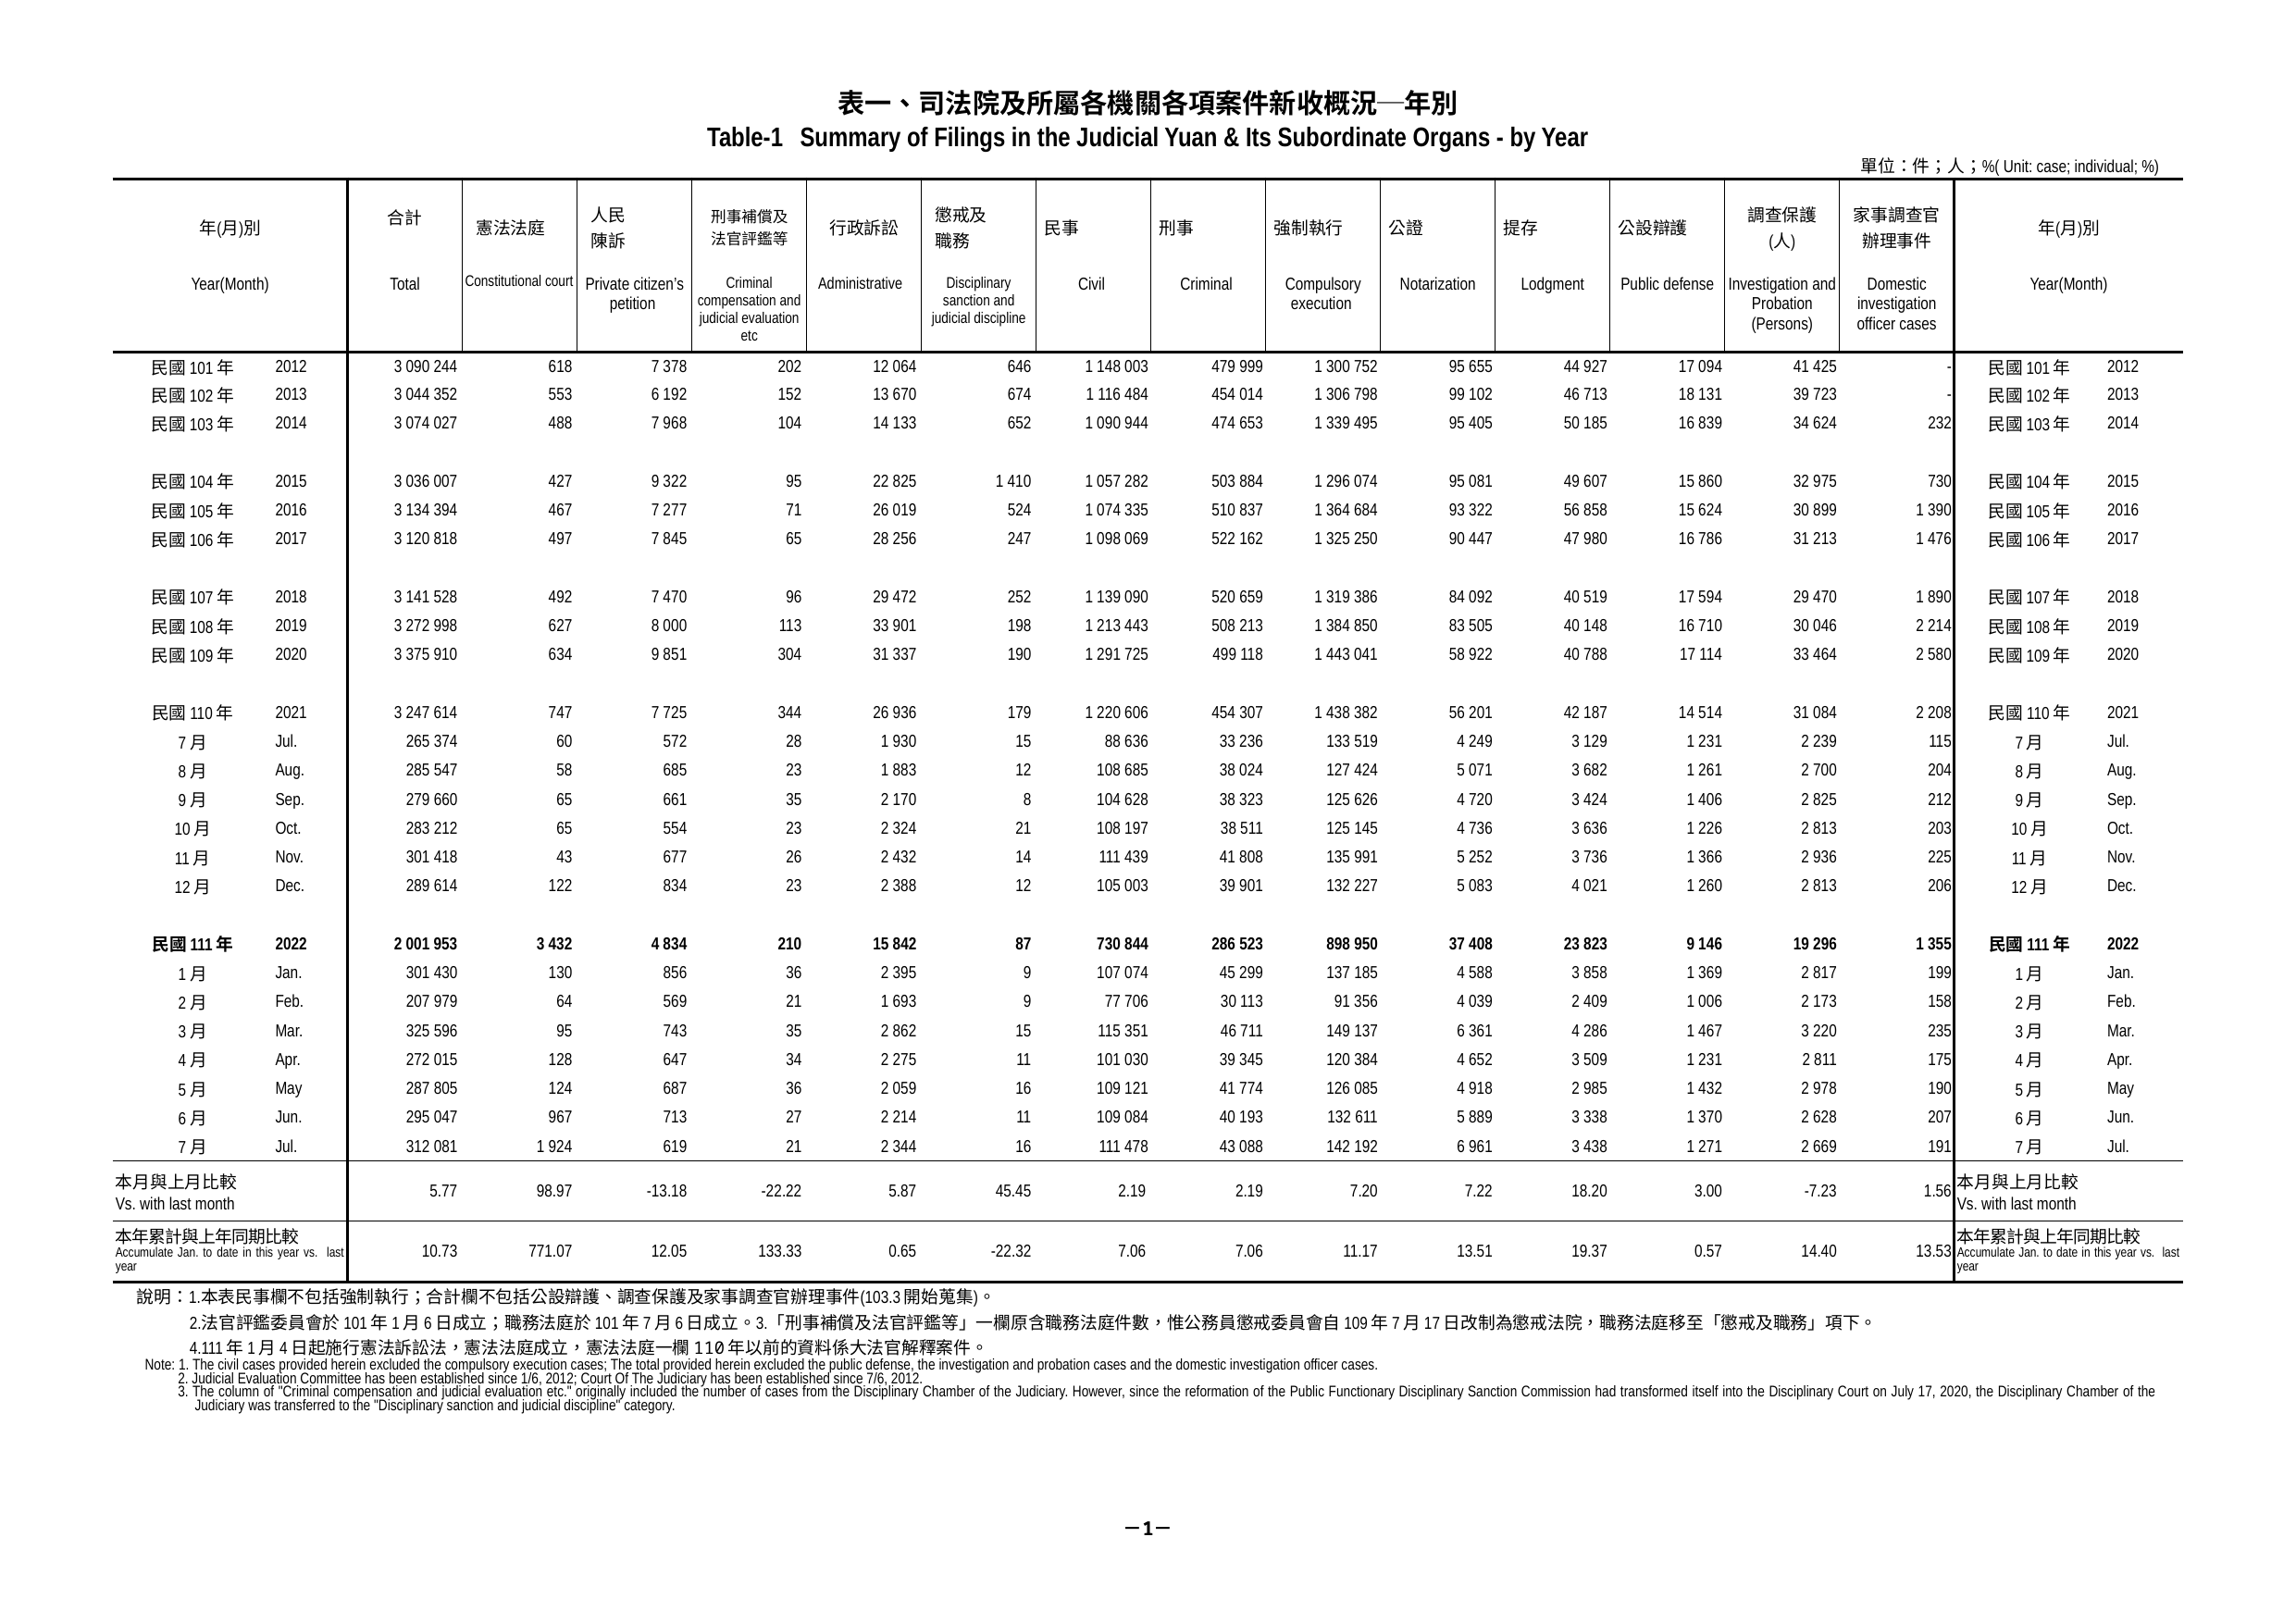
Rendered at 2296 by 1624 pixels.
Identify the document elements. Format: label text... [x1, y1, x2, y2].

table_cell 50 185 [1496, 409, 1609, 438]
table_cell 本月與上月比較 Vs. with last month [113, 1161, 346, 1221]
table_cell 41 774 [1151, 1073, 1265, 1103]
table_cell 2 059 [806, 1073, 921, 1103]
table_cell 14 514 [1610, 698, 1724, 726]
table_cell [1151, 669, 1265, 698]
table_cell -22.32 [921, 1221, 1036, 1281]
table_cell [577, 553, 691, 582]
table_cell [577, 669, 691, 698]
table_cell 31 084 [1725, 698, 1839, 726]
table_cell 民國104年 [1955, 466, 2104, 495]
table_cell 12 [921, 872, 1036, 900]
table_cell [2104, 553, 2183, 582]
table_cell 18 131 [1610, 379, 1724, 409]
table_cell 96 [692, 582, 806, 611]
table_cell 2 395 [806, 958, 921, 987]
table_cell 13.51 [1380, 1221, 1496, 1281]
table_cell 12 [921, 756, 1036, 785]
table_cell [1151, 438, 1265, 466]
table_cell 40 193 [1151, 1103, 1265, 1132]
table_cell 492 [462, 582, 577, 611]
table_cell Constitutional court [463, 274, 577, 351]
table_cell 7月 [1955, 726, 2104, 756]
table_header 人民 陳訴 [577, 180, 691, 274]
table_cell 7.20 [1266, 1161, 1380, 1221]
table_cell 3 432 [462, 929, 577, 958]
table_cell 7.06 [1151, 1221, 1265, 1281]
table_cell 619 [577, 1132, 691, 1160]
table_cell 2013 [272, 379, 346, 409]
table_cell 474 653 [1151, 409, 1265, 438]
table_cell 16 [921, 1073, 1036, 1103]
table_cell 47 980 [1496, 525, 1609, 553]
table_cell 民國102年 [113, 379, 272, 409]
table_cell Private citizen’s petition [577, 274, 691, 351]
table_cell 1 090 944 [1036, 409, 1150, 438]
table_cell 122 [462, 872, 577, 900]
table_header 調查保護 (人) [1725, 180, 1839, 274]
table_cell 204 [1840, 756, 1953, 785]
table_cell 23 823 [1496, 929, 1609, 958]
table_cell Jun. [272, 1103, 346, 1132]
table_cell 34 [692, 1045, 806, 1073]
table_cell 125 145 [1266, 813, 1380, 842]
table_cell 15 842 [806, 929, 921, 958]
table_cell 31 213 [1725, 525, 1839, 553]
table_cell 2 239 [1725, 726, 1839, 756]
table_cell 23 [692, 756, 806, 785]
table_cell 1 139 090 [1036, 582, 1150, 611]
table_cell 7 968 [577, 409, 691, 438]
table_cell 130 [462, 958, 577, 987]
table_cell Administrative [807, 274, 921, 351]
table_cell 90 447 [1380, 525, 1496, 553]
table_cell 618 [462, 353, 577, 379]
table_cell 2 173 [1725, 987, 1839, 1016]
table_cell [349, 900, 462, 929]
table_cell 2 862 [806, 1016, 921, 1045]
table_cell 34 624 [1725, 409, 1839, 438]
table_cell 133 519 [1266, 726, 1380, 756]
table_cell 132 611 [1266, 1103, 1380, 1132]
table_cell 10月 [1955, 813, 2104, 842]
table_cell [1840, 438, 1953, 466]
table_cell 45.45 [921, 1161, 1036, 1221]
table_cell 126 085 [1266, 1073, 1380, 1103]
table_cell 2020 [2104, 640, 2183, 669]
table_cell 7月 [113, 1132, 272, 1160]
table_cell 4 918 [1380, 1073, 1496, 1103]
table_cell 64 [462, 987, 577, 1016]
text Table-1 Summary of Filings in the Judicial Yuan & Its Subordinate Organs - by Year [137, 121, 2159, 152]
table_cell 41 425 [1725, 353, 1839, 379]
table_cell 1 148 003 [1036, 353, 1150, 379]
table_cell 158 [1840, 987, 1953, 1016]
table_cell 58 [462, 756, 577, 785]
table_cell 2018 [2104, 582, 2183, 611]
table_cell 99 102 [1380, 379, 1496, 409]
table_cell 135 991 [1266, 842, 1380, 872]
text 2.法官評鑑委員會於101年1月6日成立；職務法庭於101年7月6日成立。3.「刑事補償及法官評鑑等」一欄原含職務法庭件數，惟公務員懲戒委員會自109年7月17日改制為懲戒法院，職務法庭移至「懲戒及職務」項下。 [137, 1308, 2159, 1334]
table_cell 6 192 [577, 379, 691, 409]
table_cell 95 405 [1380, 409, 1496, 438]
table_cell 1 410 [921, 466, 1036, 495]
table_cell 95 655 [1380, 353, 1496, 379]
table_cell 2 825 [1725, 785, 1839, 813]
table_cell 21 [921, 813, 1036, 842]
table_cell Year(Month) [1955, 274, 2183, 351]
table_cell [1266, 438, 1380, 466]
table_cell 2 669 [1725, 1132, 1839, 1160]
table_cell 634 [462, 640, 577, 669]
table_cell 3 036 007 [349, 466, 462, 495]
table_cell 民國106年 [113, 525, 272, 553]
table_cell 3月 [1955, 1016, 2104, 1045]
table_cell [1725, 669, 1839, 698]
table_cell 2 208 [1840, 698, 1953, 726]
table_cell 民國108年 [1955, 611, 2104, 640]
table_cell [1955, 553, 2104, 582]
table_cell 民國103年 [113, 409, 272, 438]
table_cell 2017 [2104, 525, 2183, 553]
table_cell 7月 [1955, 1132, 2104, 1160]
table_cell [462, 900, 577, 929]
table_cell 2014 [272, 409, 346, 438]
table_cell 民國107年 [113, 582, 272, 611]
table_cell 771.07 [462, 1221, 577, 1281]
table_cell 1 260 [1610, 872, 1724, 900]
table_cell [1610, 553, 1724, 582]
table_cell 212 [1840, 785, 1953, 813]
table_cell Disciplinary sanction and judicial discipline [922, 274, 1036, 351]
table_cell 37 408 [1380, 929, 1496, 958]
text 4.111年1月4日起施行憲法訴訟法，憲法法庭成立，憲法法庭一欄110年以前的資料係大法官解釋案件。 [137, 1334, 2159, 1359]
table_cell 1 116 484 [1036, 379, 1150, 409]
table_cell 8月 [113, 756, 272, 785]
table_cell 45 299 [1151, 958, 1265, 987]
table_cell 115 351 [1036, 1016, 1150, 1045]
table_cell 1 074 335 [1036, 495, 1150, 525]
table_cell 2 813 [1725, 813, 1839, 842]
table_cell 33 901 [806, 611, 921, 640]
table_cell 5.87 [806, 1161, 921, 1221]
table_cell 9 322 [577, 466, 691, 495]
table_cell 9 851 [577, 640, 691, 669]
table_cell 11.17 [1266, 1221, 1380, 1281]
table_cell [1840, 553, 1953, 582]
table_cell 2 170 [806, 785, 921, 813]
table_cell 1 406 [1610, 785, 1724, 813]
table_cell 454 307 [1151, 698, 1265, 726]
table_cell 40 519 [1496, 582, 1609, 611]
table_cell 2.19 [1151, 1161, 1265, 1221]
table_cell [1151, 900, 1265, 929]
table_cell [1266, 669, 1380, 698]
table_cell 3 375 910 [349, 640, 462, 669]
table_cell -13.18 [577, 1161, 691, 1221]
table_cell 2 214 [806, 1103, 921, 1132]
table_cell 83 505 [1380, 611, 1496, 640]
table_cell 1 006 [1610, 987, 1724, 1016]
table_cell 2014 [2104, 409, 2183, 438]
table_header 憲法法庭 [463, 180, 577, 274]
table_cell 16 839 [1610, 409, 1724, 438]
table_cell 646 [921, 353, 1036, 379]
table_cell [921, 900, 1036, 929]
table_cell 9月 [1955, 785, 2104, 813]
table_cell 2015 [272, 466, 346, 495]
table_cell 17 114 [1610, 640, 1724, 669]
table_cell 2 409 [1496, 987, 1609, 1016]
table_cell Jan. [2104, 958, 2183, 987]
table_cell 149 137 [1266, 1016, 1380, 1045]
table_cell Domestic investigation officer cases [1840, 274, 1953, 351]
table_cell 1 883 [806, 756, 921, 785]
table_cell 4 588 [1380, 958, 1496, 987]
table_cell 2月 [1955, 987, 2104, 1016]
table_cell Jul. [272, 726, 346, 756]
table_cell 115 [1840, 726, 1953, 756]
table_cell 152 [692, 379, 806, 409]
table_cell 5 889 [1380, 1103, 1496, 1132]
table_cell Jun. [2104, 1103, 2183, 1132]
table_cell 3 338 [1496, 1103, 1609, 1132]
table_cell 7.22 [1380, 1161, 1496, 1221]
table_header 提存 [1496, 180, 1609, 274]
table_cell 1 226 [1610, 813, 1724, 842]
table_cell 65 [692, 525, 806, 553]
table_header 行政訴訟 [807, 180, 921, 274]
table_cell 9月 [113, 785, 272, 813]
table_cell Public defense [1610, 274, 1724, 351]
table_cell 39 901 [1151, 872, 1265, 900]
table_cell [113, 669, 272, 698]
table_cell 本年累計與上年同期比較 Accumulate Jan. to date in this year vs. last year [113, 1221, 346, 1281]
table_cell 5 252 [1380, 842, 1496, 872]
table_cell 207 979 [349, 987, 462, 1016]
table_cell 325 596 [349, 1016, 462, 1045]
table_cell 3 129 [1496, 726, 1609, 756]
table_cell Nov. [272, 842, 346, 872]
table_cell 1 057 282 [1036, 466, 1150, 495]
table_cell 32 975 [1725, 466, 1839, 495]
table_cell Jul. [2104, 1132, 2183, 1160]
table_cell Jul. [272, 1132, 346, 1160]
table_cell 127 424 [1266, 756, 1380, 785]
table_cell 2 001 953 [349, 929, 462, 958]
table_cell 4 652 [1380, 1045, 1496, 1073]
table_cell 1 319 386 [1266, 582, 1380, 611]
table_cell 1 306 798 [1266, 379, 1380, 409]
table_cell 13.53 [1840, 1221, 1953, 1281]
table_cell 39 723 [1725, 379, 1839, 409]
table_cell 4月 [1955, 1045, 2104, 1073]
text 3. The column of "Criminal compensation and judicial evaluation etc." originally included the number of cases from the Disciplinary Chamber of the Judiciary. However, since the reformation of the Public Functionary Disciplinary Sanction Commission had transformed itself into the Disciplinary Court on July 17, 2020, the Disciplinary Chamber of the Judiciary was transferred to the "Disciplinary sanction and judicial discipline" category. [137, 1386, 2159, 1413]
table_cell 1月 [113, 958, 272, 987]
table_cell [1380, 669, 1496, 698]
table_cell 113 [692, 611, 806, 640]
table_cell [1496, 553, 1609, 582]
table_cell 17 594 [1610, 582, 1724, 611]
table_cell 190 [921, 640, 1036, 669]
table_cell 111 439 [1036, 842, 1150, 872]
table_cell [1496, 669, 1609, 698]
table_cell 2 214 [1840, 611, 1953, 640]
table_cell 19.37 [1496, 1221, 1609, 1281]
table_cell [692, 553, 806, 582]
table_cell [1955, 438, 2104, 466]
table_cell 747 [462, 698, 577, 726]
table_cell [349, 669, 462, 698]
table_cell 民國109年 [1955, 640, 2104, 669]
table_cell [1036, 553, 1150, 582]
table_cell 3 509 [1496, 1045, 1609, 1073]
table_cell 1 369 [1610, 958, 1724, 987]
table_cell 286 523 [1151, 929, 1265, 958]
table_cell 6 361 [1380, 1016, 1496, 1045]
table_cell 1 364 684 [1266, 495, 1380, 525]
table_cell 3 636 [1496, 813, 1609, 842]
table_cell 1 693 [806, 987, 921, 1016]
table_cell 247 [921, 525, 1036, 553]
table_cell 1 098 069 [1036, 525, 1150, 553]
table_cell 3 736 [1496, 842, 1609, 872]
table_cell 28 256 [806, 525, 921, 553]
table_cell 210 [692, 929, 806, 958]
table_cell Notarization [1381, 274, 1495, 351]
table_cell 2022 [272, 929, 346, 958]
table_cell 520 659 [1151, 582, 1265, 611]
table_cell 198 [921, 611, 1036, 640]
table_cell 3月 [113, 1016, 272, 1045]
table_cell 88 636 [1036, 726, 1150, 756]
table_cell 2 275 [806, 1045, 921, 1073]
table_cell 27 [692, 1103, 806, 1132]
table_cell 29 472 [806, 582, 921, 611]
table_cell 23 [692, 813, 806, 842]
table_header 刑事 [1151, 180, 1265, 274]
table_cell 1 438 382 [1266, 698, 1380, 726]
table_cell [577, 900, 691, 929]
table_cell 2021 [2104, 698, 2183, 726]
table_cell 民國101年 [113, 353, 272, 379]
table_cell 民國101年 [1955, 353, 2104, 379]
table_cell 17 094 [1610, 353, 1724, 379]
table_cell 252 [921, 582, 1036, 611]
table_cell Oct. [272, 813, 346, 842]
table_cell 35 [692, 1016, 806, 1045]
table_cell 2 811 [1725, 1045, 1839, 1073]
table_cell [577, 438, 691, 466]
table_cell 207 [1840, 1103, 1953, 1132]
table_cell [1840, 669, 1953, 698]
table_cell [1955, 669, 2104, 698]
table_cell 108 685 [1036, 756, 1150, 785]
table_cell Investigation and Probation (Persons) [1725, 274, 1839, 351]
table_cell [1610, 438, 1724, 466]
table_cell 3 090 244 [349, 353, 462, 379]
table_cell [1725, 553, 1839, 582]
table_cell 454 014 [1151, 379, 1265, 409]
table_cell 5.77 [349, 1161, 462, 1221]
table_cell Feb. [272, 987, 346, 1016]
table_cell 7.06 [1036, 1221, 1150, 1281]
table_cell 503 884 [1151, 466, 1265, 495]
table_cell 1 443 041 [1266, 640, 1380, 669]
text Note: 1. The civil cases provided herein excluded the compulsory execution cases; The total provided herein excluded the public defense, the investigation and probation cases and the domestic investigation officer cases. [144, 1359, 2159, 1372]
table_cell 572 [577, 726, 691, 756]
text 說明：1.本表民事欄不包括強制執行；合計欄不包括公設辯護、調查保護及家事調查官辦理事件(103.3開始蒐集)。 [137, 1283, 2159, 1308]
table_cell 5月 [1955, 1073, 2104, 1103]
table_header 民事 [1036, 180, 1150, 274]
table_cell 1 890 [1840, 582, 1953, 611]
table_cell 199 [1840, 958, 1953, 987]
table_cell 42 187 [1496, 698, 1609, 726]
table_cell 民國105年 [113, 495, 272, 525]
table_cell 21 [692, 1132, 806, 1160]
table_cell 1 291 725 [1036, 640, 1150, 669]
table_cell 508 213 [1151, 611, 1265, 640]
table_cell 26 936 [806, 698, 921, 726]
table_cell 569 [577, 987, 691, 1016]
table_cell [921, 669, 1036, 698]
table_cell [462, 438, 577, 466]
table_cell 661 [577, 785, 691, 813]
table_cell 2022 [2104, 929, 2183, 958]
table_cell 1 300 752 [1266, 353, 1380, 379]
table_header 年(月)別 [113, 180, 346, 274]
table_cell 本月與上月比較 Vs. with last month [1955, 1161, 2183, 1221]
table_cell 49 607 [1496, 466, 1609, 495]
table_cell [1496, 900, 1609, 929]
table_cell 2013 [2104, 379, 2183, 409]
table_cell 1 325 250 [1266, 525, 1380, 553]
table_cell Sep. [272, 785, 346, 813]
table_cell 1 390 [1840, 495, 1953, 525]
table_cell 3 247 614 [349, 698, 462, 726]
table_cell 522 162 [1151, 525, 1265, 553]
table_cell [806, 553, 921, 582]
table_cell 289 614 [349, 872, 462, 900]
table_cell 2 700 [1725, 756, 1839, 785]
table_cell 713 [577, 1103, 691, 1132]
table_cell 3 134 394 [349, 495, 462, 525]
table_cell 2 344 [806, 1132, 921, 1160]
table_cell 179 [921, 698, 1036, 726]
table_cell 120 384 [1266, 1045, 1380, 1073]
table_cell 3 220 [1725, 1016, 1839, 1045]
table_cell 4 021 [1496, 872, 1609, 900]
text 2. Judicial Evaluation Committee has been established since 1/6, 2012; Court Of The Judiciary has been established since 7/6, 2012. [137, 1372, 2159, 1386]
table_cell 652 [921, 409, 1036, 438]
table_cell 3 141 528 [349, 582, 462, 611]
table_cell [272, 900, 346, 929]
table_cell 58 922 [1380, 640, 1496, 669]
table_cell 0.65 [806, 1221, 921, 1281]
table_cell 2 813 [1725, 872, 1839, 900]
table_cell 5 071 [1380, 756, 1496, 785]
table_cell 56 858 [1496, 495, 1609, 525]
table_cell 4月 [113, 1045, 272, 1073]
table_cell 677 [577, 842, 691, 872]
table_cell 2019 [272, 611, 346, 640]
table_cell 109 121 [1036, 1073, 1150, 1103]
table_cell 4 736 [1380, 813, 1496, 842]
table_cell [1380, 438, 1496, 466]
table_cell 15 [921, 1016, 1036, 1045]
table_cell 43 [462, 842, 577, 872]
table_cell Jul. [2104, 726, 2183, 756]
table_cell 1 476 [1840, 525, 1953, 553]
table_cell 301 430 [349, 958, 462, 987]
table_cell 4 720 [1380, 785, 1496, 813]
table_cell 2 985 [1496, 1073, 1609, 1103]
table_cell 98.97 [462, 1161, 577, 1221]
table_cell 2017 [272, 525, 346, 553]
table_cell Dec. [272, 872, 346, 900]
table_cell [921, 553, 1036, 582]
table_cell 2 388 [806, 872, 921, 900]
table_cell [272, 669, 346, 698]
table_header 家事調查官辦理事件 [1840, 180, 1953, 274]
table_cell 95 081 [1380, 466, 1496, 495]
table_cell 111 478 [1036, 1132, 1150, 1160]
table_cell [1151, 553, 1265, 582]
table_cell 524 [921, 495, 1036, 525]
table_cell 23 [692, 872, 806, 900]
table_cell 16 786 [1610, 525, 1724, 553]
table_cell 2015 [2104, 466, 2183, 495]
table_cell 2020 [272, 640, 346, 669]
table_cell 3 424 [1496, 785, 1609, 813]
table_cell 71 [692, 495, 806, 525]
table_cell 36 [692, 1073, 806, 1103]
table_cell 46 713 [1496, 379, 1609, 409]
table_cell [349, 553, 462, 582]
table_cell 31 337 [806, 640, 921, 669]
table_cell 11月 [113, 842, 272, 872]
table_cell 12月 [113, 872, 272, 900]
table_cell 2 978 [1725, 1073, 1839, 1103]
table_cell [462, 553, 577, 582]
table_cell 1 261 [1610, 756, 1724, 785]
table_cell 95 [462, 1016, 577, 1045]
table_cell [1266, 553, 1380, 582]
table_cell 1 467 [1610, 1016, 1724, 1045]
table_header 公證 [1381, 180, 1495, 274]
table_cell [2104, 438, 2183, 466]
table_cell Nov. [2104, 842, 2183, 872]
table_cell 1 271 [1610, 1132, 1724, 1160]
table_cell 26 019 [806, 495, 921, 525]
table_cell 2月 [113, 987, 272, 1016]
table_cell [1955, 900, 2104, 929]
table_cell [1380, 553, 1496, 582]
table_cell 2012 [2104, 353, 2183, 379]
table_cell 33 464 [1725, 640, 1839, 669]
table_cell 9 146 [1610, 929, 1724, 958]
table_cell 14 [921, 842, 1036, 872]
table_cell 民國105年 [1955, 495, 2104, 525]
table_cell 743 [577, 1016, 691, 1045]
table_cell 2.19 [1036, 1161, 1150, 1221]
table_cell 105 003 [1036, 872, 1150, 900]
table_cell 1.56 [1840, 1161, 1953, 1221]
table_cell 272 015 [349, 1045, 462, 1073]
table_cell 民國110年 [1955, 698, 2104, 726]
table_cell 29 470 [1725, 582, 1839, 611]
table_cell 967 [462, 1103, 577, 1132]
table_cell [2104, 900, 2183, 929]
table_cell [921, 438, 1036, 466]
table_cell 202 [692, 353, 806, 379]
table_cell Mar. [272, 1016, 346, 1045]
table_cell 1 366 [1610, 842, 1724, 872]
table_cell 1 213 443 [1036, 611, 1150, 640]
table_cell 206 [1840, 872, 1953, 900]
table_cell 13 670 [806, 379, 921, 409]
table_cell 6月 [1955, 1103, 2104, 1132]
table_cell 2 580 [1840, 640, 1953, 669]
table_cell Mar. [2104, 1016, 2183, 1045]
table_cell [1840, 900, 1953, 929]
table_cell - [1840, 379, 1953, 409]
table_cell 14 133 [806, 409, 921, 438]
table_cell 3 438 [1496, 1132, 1609, 1160]
table_cell 6 961 [1380, 1132, 1496, 1160]
table_cell 21 [692, 987, 806, 1016]
table_cell 民國103年 [1955, 409, 2104, 438]
table_cell 175 [1840, 1045, 1953, 1073]
table_cell [462, 669, 577, 698]
table_cell 7月 [113, 726, 272, 756]
table_cell 124 [462, 1073, 577, 1103]
table_cell Year(Month) [113, 274, 346, 351]
table_cell 1 384 850 [1266, 611, 1380, 640]
table_cell 15 860 [1610, 466, 1724, 495]
table_cell 4 249 [1380, 726, 1496, 756]
table_cell 15 624 [1610, 495, 1724, 525]
table_cell Jan. [272, 958, 346, 987]
table_cell 5 083 [1380, 872, 1496, 900]
table_header 強制執行 [1266, 180, 1380, 274]
table_cell 26 [692, 842, 806, 872]
table_cell 65 [462, 813, 577, 842]
table_cell Feb. [2104, 987, 2183, 1016]
table_cell [349, 438, 462, 466]
table_cell [113, 438, 272, 466]
table_cell 499 118 [1151, 640, 1265, 669]
table_cell 674 [921, 379, 1036, 409]
table_cell 38 511 [1151, 813, 1265, 842]
table_cell 1月 [1955, 958, 2104, 987]
table_cell 1 930 [806, 726, 921, 756]
table_cell 43 088 [1151, 1132, 1265, 1160]
table_cell 2012 [272, 353, 346, 379]
table_cell [1036, 669, 1150, 698]
table_cell 1 231 [1610, 726, 1724, 756]
table_cell 101 030 [1036, 1045, 1150, 1073]
text 單位：件；人；%( Unit: case; individual; %) [137, 152, 2159, 178]
table_cell [692, 900, 806, 929]
table_cell [272, 553, 346, 582]
table_cell 3 858 [1496, 958, 1609, 987]
table_cell 15 [921, 726, 1036, 756]
table_cell 6月 [113, 1103, 272, 1132]
table_cell May [2104, 1073, 2183, 1103]
table_cell 108 197 [1036, 813, 1150, 842]
table_cell 4 286 [1496, 1016, 1609, 1045]
table_cell 民國108年 [113, 611, 272, 640]
table_cell 4 834 [577, 929, 691, 958]
table_cell 60 [462, 726, 577, 756]
table_cell 190 [1840, 1073, 1953, 1103]
table_cell 7 725 [577, 698, 691, 726]
table_cell Criminal [1151, 274, 1265, 351]
table_cell 本年累計與上年同期比較 Accumulate Jan. to date in this year vs. last year [1955, 1221, 2183, 1281]
table_cell [1610, 669, 1724, 698]
table_cell 225 [1840, 842, 1953, 872]
table_cell -7.23 [1725, 1161, 1839, 1221]
table_cell 33 236 [1151, 726, 1265, 756]
table_cell 10月 [113, 813, 272, 842]
table_cell Criminal compensation and judicial evaluation etc [692, 274, 806, 351]
table_cell 898 950 [1266, 929, 1380, 958]
table_cell 279 660 [349, 785, 462, 813]
table_cell 38 323 [1151, 785, 1265, 813]
table_cell [113, 553, 272, 582]
table_cell 民國107年 [1955, 582, 2104, 611]
table_cell 2016 [272, 495, 346, 525]
table_cell 91 356 [1266, 987, 1380, 1016]
table_cell [1380, 900, 1496, 929]
table_cell 2 936 [1725, 842, 1839, 872]
table_cell 2019 [2104, 611, 2183, 640]
table_cell 22 825 [806, 466, 921, 495]
table_cell 1 296 074 [1266, 466, 1380, 495]
table_cell [806, 669, 921, 698]
table_cell 3 682 [1496, 756, 1609, 785]
table_cell 232 [1840, 409, 1953, 438]
table_cell 467 [462, 495, 577, 525]
table_cell 30 899 [1725, 495, 1839, 525]
table_cell 3 074 027 [349, 409, 462, 438]
table_cell [1725, 438, 1839, 466]
table_cell 301 418 [349, 842, 462, 872]
table_cell 2 628 [1725, 1103, 1839, 1132]
table_cell 11月 [1955, 842, 2104, 872]
table_cell 137 185 [1266, 958, 1380, 987]
table_cell 510 837 [1151, 495, 1265, 525]
table_cell 834 [577, 872, 691, 900]
table_cell [2104, 669, 2183, 698]
table_cell 427 [462, 466, 577, 495]
table_cell 民國102年 [1955, 379, 2104, 409]
table_cell 730 844 [1036, 929, 1150, 958]
table_cell 5月 [113, 1073, 272, 1103]
table_cell [692, 438, 806, 466]
table_cell 1 924 [462, 1132, 577, 1160]
table_cell [806, 900, 921, 929]
table_cell 40 148 [1496, 611, 1609, 640]
table_cell 30 046 [1725, 611, 1839, 640]
table_cell 203 [1840, 813, 1953, 842]
table_cell Lodgment [1496, 274, 1609, 351]
table_cell Compulsory execution [1266, 274, 1380, 351]
table_cell Aug. [2104, 756, 2183, 785]
table_cell 687 [577, 1073, 691, 1103]
table_cell 235 [1840, 1016, 1953, 1045]
table_cell 479 999 [1151, 353, 1265, 379]
table_cell 40 788 [1496, 640, 1609, 669]
table_cell [1725, 900, 1839, 929]
table_cell 7 378 [577, 353, 691, 379]
table_cell 553 [462, 379, 577, 409]
table_cell 285 547 [349, 756, 462, 785]
table_cell Civil [1036, 274, 1150, 351]
table_header 年(月)別 [1955, 180, 2183, 274]
table_cell 104 [692, 409, 806, 438]
table_cell 38 024 [1151, 756, 1265, 785]
table_cell 295 047 [349, 1103, 462, 1132]
table_cell 11 [921, 1103, 1036, 1132]
table_cell -22.22 [692, 1161, 806, 1221]
table_cell 2 432 [806, 842, 921, 872]
table_cell Apr. [2104, 1045, 2183, 1073]
table_cell 35 [692, 785, 806, 813]
table_cell 39 345 [1151, 1045, 1265, 1073]
table_cell [113, 900, 272, 929]
table_cell 28 [692, 726, 806, 756]
table_cell Dec. [2104, 872, 2183, 900]
table_cell 民國106年 [1955, 525, 2104, 553]
table_cell Apr. [272, 1045, 346, 1073]
table_cell - [1840, 353, 1953, 379]
table_cell [1496, 438, 1609, 466]
table_cell 1 370 [1610, 1103, 1724, 1132]
table_cell [1036, 900, 1150, 929]
table_cell 民國110年 [113, 698, 272, 726]
table_header 公設辯護 [1610, 180, 1724, 274]
table_cell 19 296 [1725, 929, 1839, 958]
table_header 刑事補償及 法官評鑑等 [692, 180, 806, 274]
table_cell 856 [577, 958, 691, 987]
table_cell 1 231 [1610, 1045, 1724, 1073]
table_cell 12.05 [577, 1221, 691, 1281]
table_cell 107 074 [1036, 958, 1150, 987]
table_cell [806, 438, 921, 466]
table_cell 191 [1840, 1132, 1953, 1160]
table_cell 312 081 [349, 1132, 462, 1160]
table_cell 12月 [1955, 872, 2104, 900]
table_cell [272, 438, 346, 466]
table_cell 87 [921, 929, 1036, 958]
table_cell [1036, 438, 1150, 466]
table_cell 12 064 [806, 353, 921, 379]
table_cell 2 817 [1725, 958, 1839, 987]
table_cell 2 324 [806, 813, 921, 842]
table_cell 344 [692, 698, 806, 726]
table_cell 9 [921, 987, 1036, 1016]
table_cell 16 [921, 1132, 1036, 1160]
table_cell 304 [692, 640, 806, 669]
table_cell 488 [462, 409, 577, 438]
table_cell 647 [577, 1045, 691, 1073]
table_cell 7 845 [577, 525, 691, 553]
table_cell 104 628 [1036, 785, 1150, 813]
table_cell 8 000 [577, 611, 691, 640]
table_cell 93 322 [1380, 495, 1496, 525]
table_cell 36 [692, 958, 806, 987]
table_cell [692, 669, 806, 698]
text 表一、司法院及所屬各機關各項案件新收概況─年別 [137, 82, 2159, 121]
table_cell 133.33 [692, 1221, 806, 1281]
table_cell 283 212 [349, 813, 462, 842]
table_cell 1 339 495 [1266, 409, 1380, 438]
table_cell May [272, 1073, 346, 1103]
table_cell 8 [921, 785, 1036, 813]
table_cell 128 [462, 1045, 577, 1073]
table_cell 109 084 [1036, 1103, 1150, 1132]
table_cell 4 039 [1380, 987, 1496, 1016]
table_cell 497 [462, 525, 577, 553]
table_header 懲戒及 職務 [922, 180, 1036, 274]
table_cell 95 [692, 466, 806, 495]
table_cell 9 [921, 958, 1036, 987]
table_cell 1 355 [1840, 929, 1953, 958]
table_cell 30 113 [1151, 987, 1265, 1016]
table_cell 14.40 [1725, 1221, 1839, 1281]
table_cell 685 [577, 756, 691, 785]
table_cell 554 [577, 813, 691, 842]
table_cell [1610, 900, 1724, 929]
table_cell 16 710 [1610, 611, 1724, 640]
table_cell 2021 [272, 698, 346, 726]
table_cell 7 277 [577, 495, 691, 525]
table_cell 287 805 [349, 1073, 462, 1103]
table_header 合計 [349, 180, 462, 274]
table_cell 2018 [272, 582, 346, 611]
table_cell 3 272 998 [349, 611, 462, 640]
table_cell 7 470 [577, 582, 691, 611]
table_cell 3 120 818 [349, 525, 462, 553]
table_cell 1 220 606 [1036, 698, 1150, 726]
table_cell 3.00 [1610, 1161, 1724, 1221]
table_cell 627 [462, 611, 577, 640]
table_cell 142 192 [1266, 1132, 1380, 1160]
table_cell 8月 [1955, 756, 2104, 785]
table_cell 10.73 [349, 1221, 462, 1281]
table_cell Sep. [2104, 785, 2183, 813]
table_cell Aug. [272, 756, 346, 785]
table_cell 0.57 [1610, 1221, 1724, 1281]
table_cell 84 092 [1380, 582, 1496, 611]
table_cell 民國109年 [113, 640, 272, 669]
table_cell 民國104年 [113, 466, 272, 495]
table_cell 11 [921, 1045, 1036, 1073]
table_cell 132 227 [1266, 872, 1380, 900]
table_cell 730 [1840, 466, 1953, 495]
table_cell 46 711 [1151, 1016, 1265, 1045]
table_cell 44 927 [1496, 353, 1609, 379]
table_cell 民國111年 [113, 929, 272, 958]
table_cell 3 044 352 [349, 379, 462, 409]
table_cell 41 808 [1151, 842, 1265, 872]
table_cell [1266, 900, 1380, 929]
table_cell 77 706 [1036, 987, 1150, 1016]
table_cell 265 374 [349, 726, 462, 756]
table_cell 56 201 [1380, 698, 1496, 726]
table_cell 18.20 [1496, 1161, 1609, 1221]
table_cell 65 [462, 785, 577, 813]
table_cell 125 626 [1266, 785, 1380, 813]
table_cell 民國111年 [1955, 929, 2104, 958]
table_cell 2016 [2104, 495, 2183, 525]
table_cell Total [349, 274, 462, 351]
table_cell Oct. [2104, 813, 2183, 842]
table_cell 1 432 [1610, 1073, 1724, 1103]
